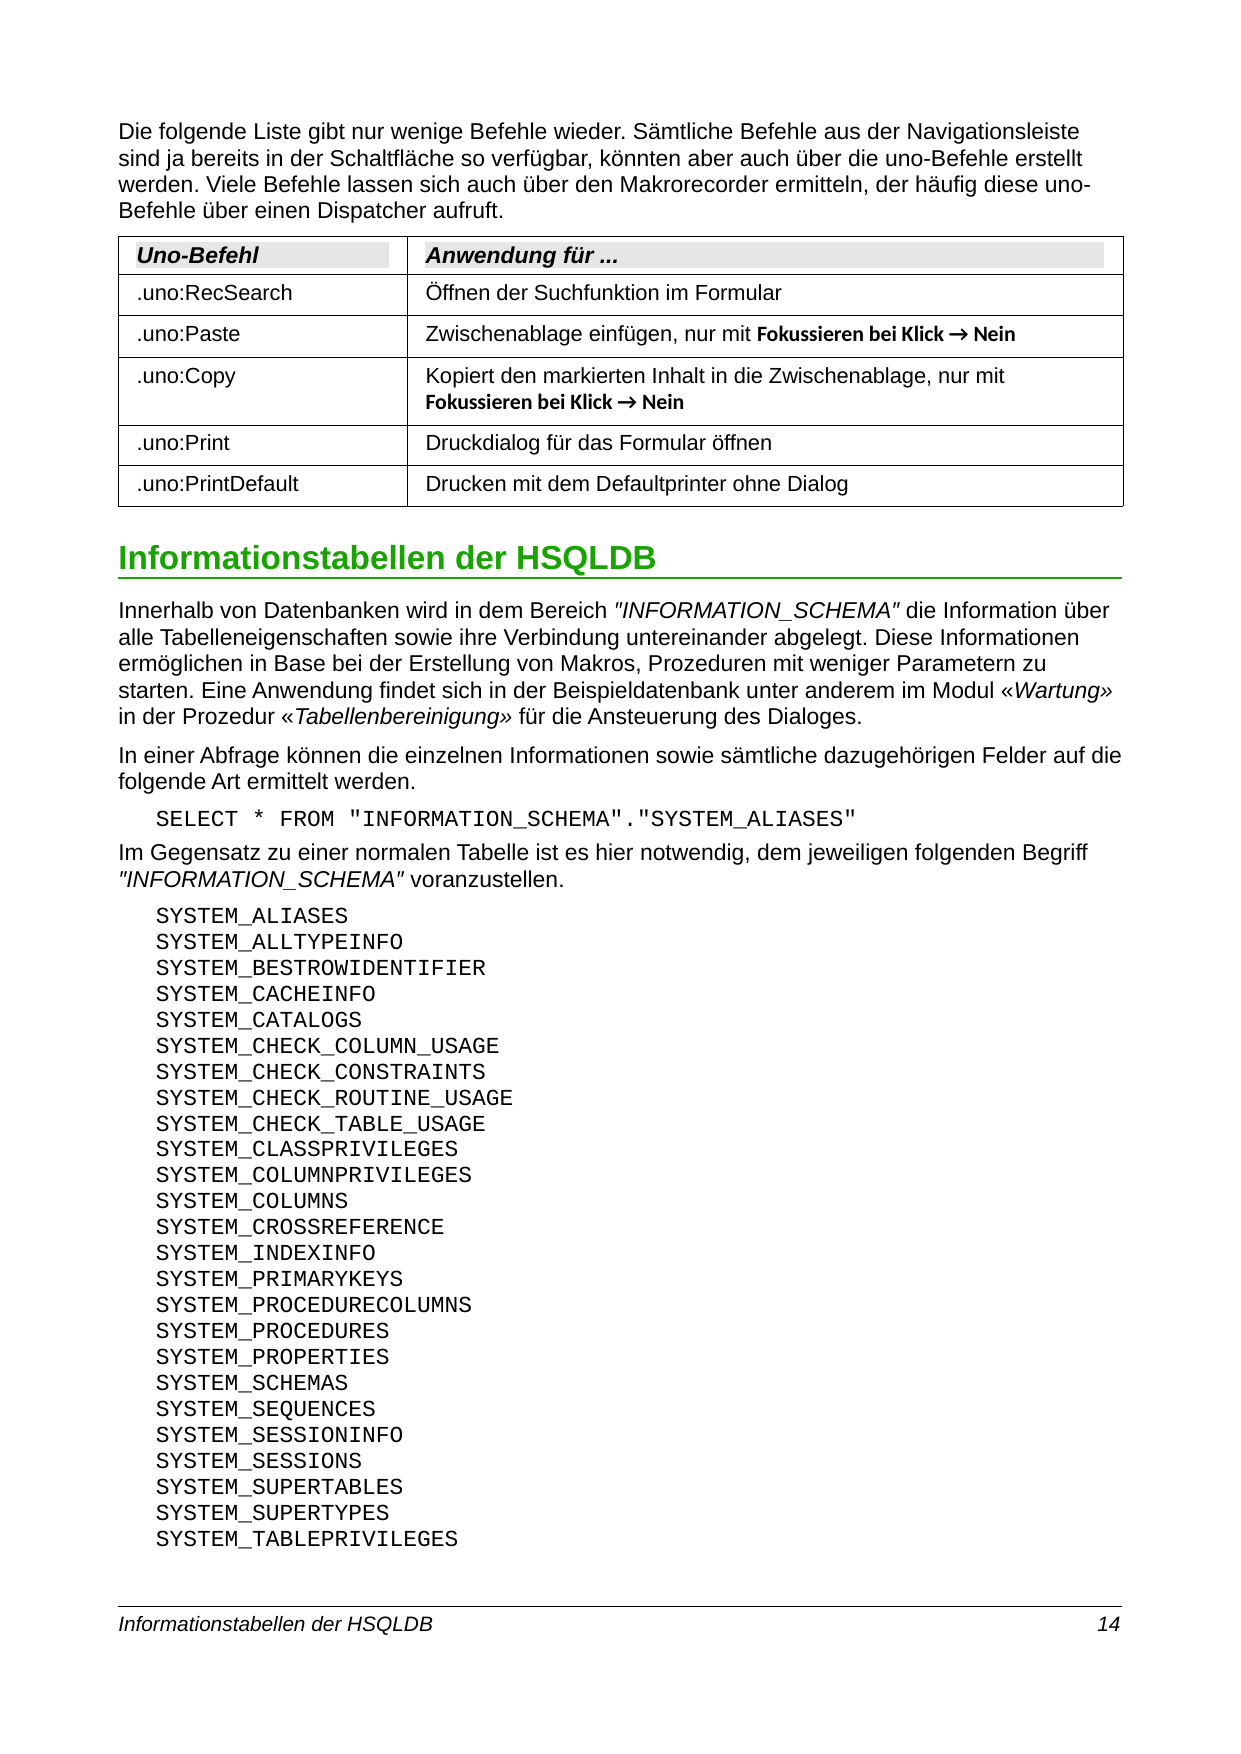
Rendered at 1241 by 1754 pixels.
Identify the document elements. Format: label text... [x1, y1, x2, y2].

text SYSTEM_CHECK_TABLE_USAGE [156, 1112, 1122, 1138]
subtitle Informationstabellen der HSQLDB [118, 538, 1122, 577]
text SYSTEM_ALIASES [156, 904, 1122, 930]
text SYSTEM_CHECK_CONSTRAINTS [156, 1060, 1122, 1086]
text In einer Abfrage können die einzelnen Informationen sowie sämtliche dazugehörigen Felder auf die folgende Art ermittelt werden. [118, 742, 1122, 794]
text SYSTEM_PROCEDURES [156, 1319, 1122, 1345]
text Im Gegensatz zu einer normalen Tabelle ist es hier notwendig, dem jeweiligen folgenden Begriff ″INFORMATION_SCHEMA″ voranzustellen. [118, 839, 1122, 892]
text SYSTEM_PROPERTIES [156, 1345, 1122, 1371]
text SYSTEM_TABLEPRIVILEGES [156, 1527, 1122, 1553]
text SYSTEM_COLUMNS [156, 1190, 1122, 1216]
text SYSTEM_CHECK_ROUTINE_USAGE [156, 1086, 1122, 1112]
text Die folgende Liste gibt nur wenige Befehle wieder. Sämtliche Befehle aus der Navigationsleiste sind ja bereits in der Schaltfläche so verfügbar, könnten aber auch über die uno-Befehle erstellt werden. Viele Befehle lassen sich auch über den Makrorecorder ermitteln, der häufig diese uno-Befehle über einen Dispatcher aufruft. [118, 118, 1122, 223]
table_cell .uno:Paste [119, 316, 407, 357]
table_cell .uno:PrintDefault [119, 466, 407, 506]
table_header Uno-Befehl [119, 237, 407, 274]
table_cell Zwischenablage einfügen, nur mit Fokussieren bei Klick → Nein [408, 316, 1123, 357]
text SYSTEM_SUPERTABLES [156, 1475, 1122, 1501]
text SYSTEM_SESSIONINFO [156, 1423, 1122, 1449]
table_cell .uno:Copy [119, 358, 407, 424]
table_header Anwendung für ... [408, 237, 1123, 274]
text SYSTEM_CLASSPRIVILEGES [156, 1138, 1122, 1164]
text SYSTEM_SCHEMAS [156, 1371, 1122, 1397]
text SYSTEM_SEQUENCES [156, 1397, 1122, 1423]
text SELECT * FROM ″INFORMATION_SCHEMA″.″SYSTEM_ALIASES″ [156, 807, 1122, 833]
text SYSTEM_PRIMARYKEYS [156, 1267, 1122, 1293]
text SYSTEM_CACHEINFO [156, 982, 1122, 1008]
table_cell Druckdialog für das Formular öffnen [408, 426, 1123, 465]
table_cell Drucken mit dem Defaultprinter ohne Dialog [408, 466, 1123, 506]
table_cell .uno:RecSearch [119, 275, 407, 315]
text SYSTEM_CROSSREFERENCE [156, 1216, 1122, 1242]
text SYSTEM_CHECK_COLUMN_USAGE [156, 1034, 1122, 1060]
text SYSTEM_SESSIONS [156, 1449, 1122, 1475]
text SYSTEM_COLUMNPRIVILEGES [156, 1164, 1122, 1190]
text SYSTEM_PROCEDURECOLUMNS [156, 1293, 1122, 1319]
text SYSTEM_SUPERTYPES [156, 1501, 1122, 1527]
text SYSTEM_CATALOGS [156, 1008, 1122, 1034]
text Innerhalb von Datenbanken wird in dem Bereich ″INFORMATION_SCHEMA″ die Information über alle Tabelleneigenschaften sowie ihre Verbindung untereinander abgelegt. Diese Informationen ermöglichen in Base bei der Erstellung von Makros, Prozeduren mit weniger Parametern zu starten. Eine Anwendung findet sich in der Beispieldatenbank unter anderem im Modul «Wartung» in der Prozedur «Tabellenbereinigung» für die Ansteuerung des Dialoges. [118, 597, 1122, 729]
table_cell Kopiert den markierten Inhalt in die Zwischenablage, nur mit Fokussieren bei Klick → Nein [408, 358, 1123, 424]
table_cell .uno:Print [119, 426, 407, 465]
text SYSTEM_BESTROWIDENTIFIER [156, 956, 1122, 982]
text SYSTEM_INDEXINFO [156, 1242, 1122, 1267]
table_cell Öffnen der Suchfunktion im Formular [408, 275, 1123, 315]
text SYSTEM_ALLTYPEINFO [156, 930, 1122, 956]
